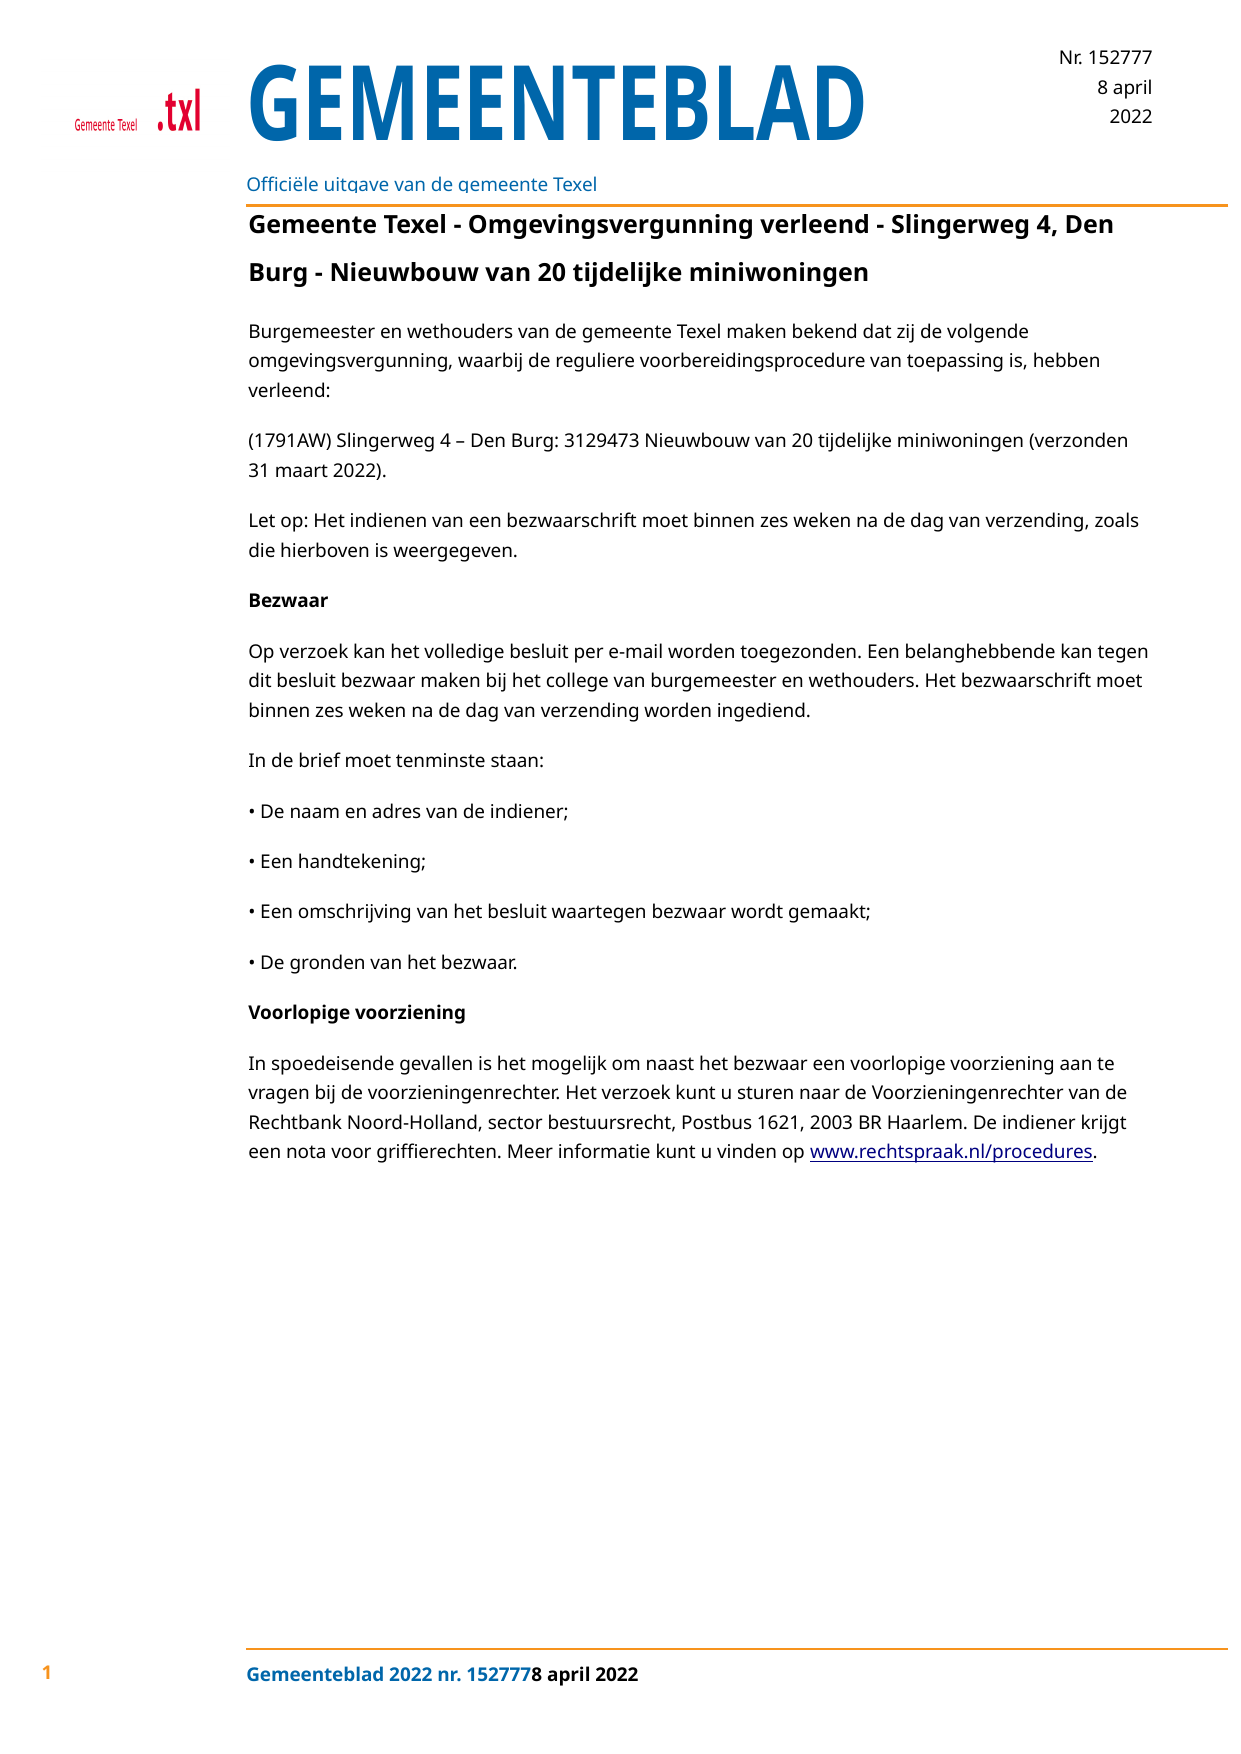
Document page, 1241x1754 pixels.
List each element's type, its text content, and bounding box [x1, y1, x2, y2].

text Let op: Het indienen van een bezwaarschrift moet binnen zes weken na de dag van verzending, zoals die hierboven is weergegeven. [248, 507, 1152, 563]
text In spoedeisende gevallen is het mogelijk om naast het bezwaar een voorlopige voorziening aan te vragen bij de voorzieningenrechter. Het verzoek kunt u sturen naar de Voorzieningenrechter van de Rechtbank Noord-Holland, sector bestuursrecht, Postbus 1621, 2003 BR Haarlem. De indiener krijgt een nota voor griffierechten. Meer informatie kunt u vinden op www.rechtspraak.nl/procedures. [248, 1050, 1152, 1164]
text (1791AW) Slingerweg 4 – Den Burg: 3129473 Nieuwbouw van 20 tijdelijke miniwoningen (verzonden 31 maart 2022). [248, 427, 1152, 483]
text • Een handtekening; [248, 848, 1152, 874]
text Op verzoek kan het volledige besluit per e-mail worden toegezonden. Een belanghebbende kan tegen dit besluit bezwaar maken bij het college van burgemeester en wethouders. Het bezwaarschrift moet binnen zes weken na de dag van verzending worden ingediend. [248, 638, 1152, 723]
text Bezwaar [248, 587, 1152, 613]
text Burgemeester en wethouders van de gemeente Texel maken bekend dat zij de volgende omgevingsvergunning, waarbij de reguliere voorbereidingsprocedure van toepassing is, hebben verleend: [248, 318, 1152, 403]
text • Een omschrijving van het besluit waartegen bezwaar wordt gemaakt; [248, 899, 1152, 924]
picture [41, 47, 231, 172]
text Voorlopige voorziening [248, 999, 1152, 1025]
text • De gronden van het bezwaar. [248, 949, 1152, 975]
text Gemeente Texel - Omgevingsvergunning verleend - Slingerweg 4, Den Burg - Nieuwbouw van 20 tijdelijke miniwoningen [248, 207, 1152, 288]
text • De naam en adres van de indiener; [248, 798, 1152, 824]
text In de brief moet tenminste staan: [248, 747, 1152, 773]
